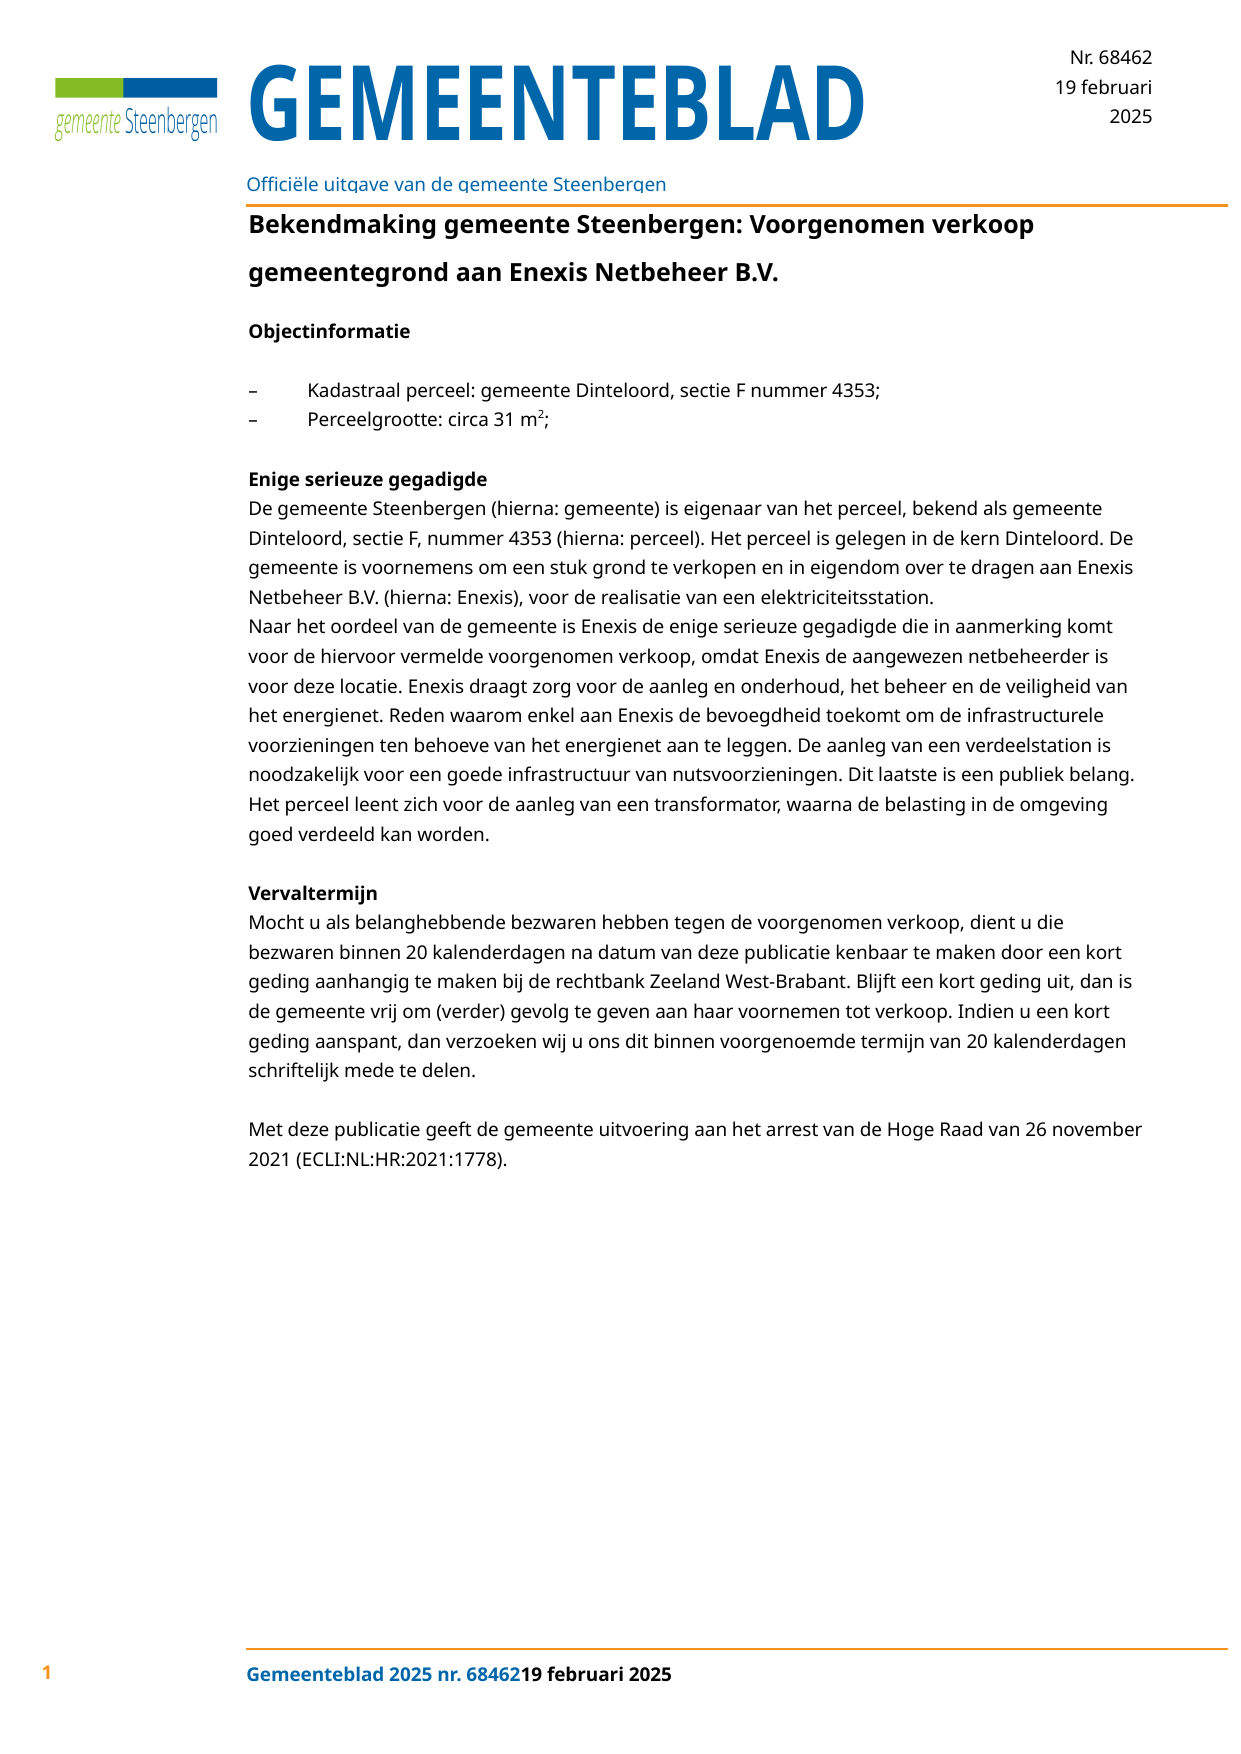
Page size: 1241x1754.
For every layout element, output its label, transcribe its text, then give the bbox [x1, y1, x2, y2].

picture [41, 47, 231, 172]
text Met deze publicatie geeft de gemeente uitvoering aan het arrest van de Hoge Raad van 26 november 2021 (ECLI:NL:HR:2021:1778). [248, 1117, 1152, 1172]
list Perceelgrootte: circa 31 m2; [248, 407, 1152, 432]
text Objectinformatie [248, 318, 1152, 344]
text Vervaltermijn [248, 880, 1152, 906]
text Naar het oordeel van de gemeente is Enexis de enige serieuze gegadigde die in aanmerking komt voor de hiervoor vermelde voorgenomen verkoop, omdat Enexis de aangewezen netbeheerder is voor deze locatie. Enexis draagt zorg voor de aanleg en onderhoud, het beheer en de veiligheid van het energienet. Reden waarom enkel aan Enexis de bevoegdheid toekomt om de infrastructurele voorzieningen ten behoeve van het energienet aan te leggen. De aanleg van een verdeelstation is noodzakelijk voor een goede infrastructuur van nutsvoorzieningen. Dit laatste is een publiek belang. Het perceel leent zich voor de aanleg van een transformator, waarna de belasting in de omgeving goed verdeeld kan worden. [248, 614, 1152, 847]
text Enige serieuze gegadigde [248, 466, 1152, 492]
list Kadastraal perceel: gemeente Dinteloord, sectie F nummer 4353; [248, 377, 1152, 403]
text De gemeente Steenbergen (hierna: gemeente) is eigenaar van het perceel, bekend als gemeente Dinteloord, sectie F, nummer 4353 (hierna: perceel). Het perceel is gelegen in de kern Dinteloord. De gemeente is voornemens om een stuk grond te verkopen en in eigendom over te dragen aan Enexis Netbeheer B.V. (hierna: Enexis), voor de realisatie van een elektriciteitsstation. [248, 495, 1152, 610]
text Bekendmaking gemeente Steenbergen: Voorgenomen verkoop gemeentegrond aan Enexis Netbeheer B.V. [248, 207, 1152, 288]
text Mocht u als belanghebbende bezwaren hebben tegen de voorgenomen verkoop, dient u die bezwaren binnen 20 kalenderdagen na datum van deze publicatie kenbaar te maken door een kort geding aanhangig te maken bij de rechtbank Zeeland West-Brabant. Blijft een kort geding uit, dan is de gemeente vrij om (verder) gevolg te geven aan haar voornemen tot verkoop. Indien u een kort geding aanspant, dan verzoeken wij u ons dit binnen voorgenoemde termijn van 20 kalenderdagen schriftelijk mede te delen. [248, 909, 1152, 1083]
